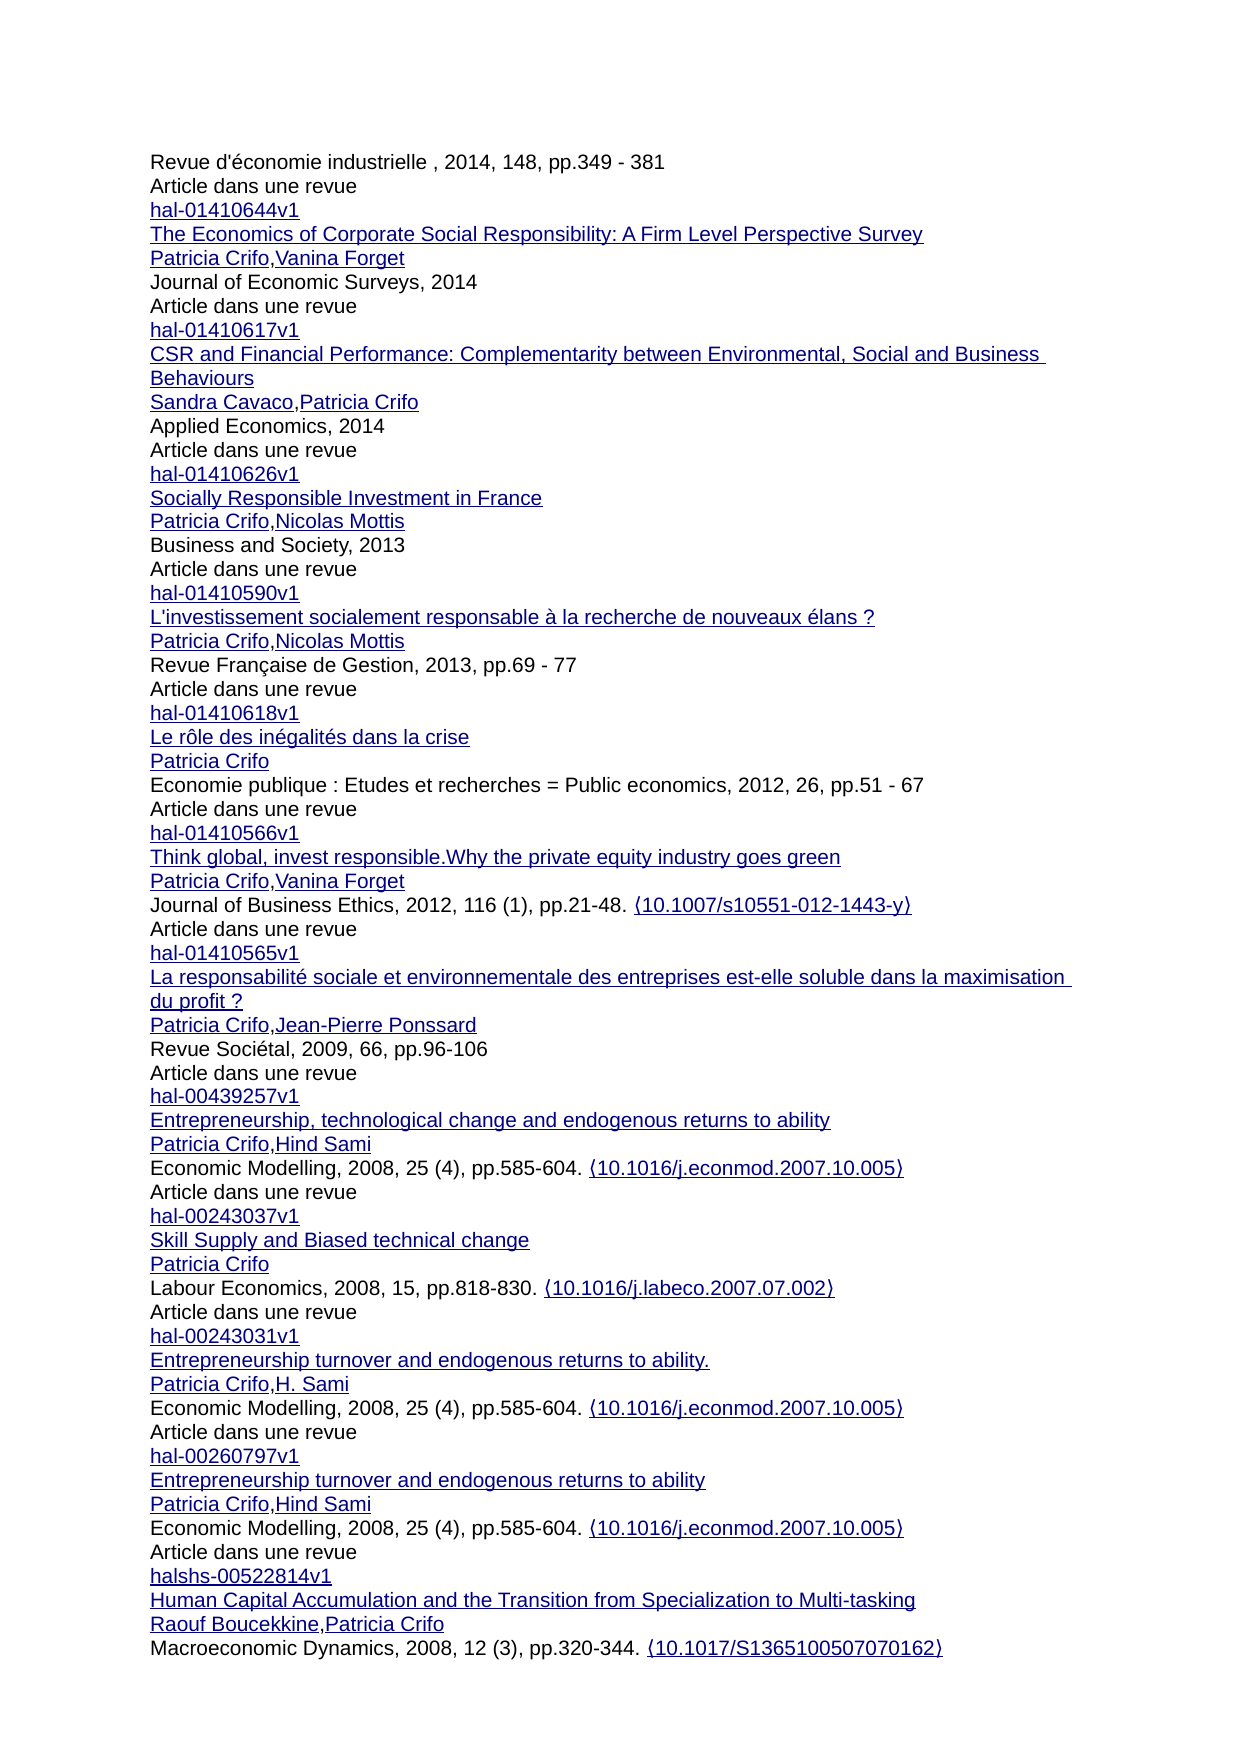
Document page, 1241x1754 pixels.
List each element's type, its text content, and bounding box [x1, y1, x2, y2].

table_cell Entrepreneurship turnover and endogenous returns to ability. Patricia Crifo,H. Sami Economic Modelling, 2008, 25 (4), pp.585-604. ⟨10.1016/j.econmod.2007.10.005⟩ Article dans une revue hal-00260797v1 [150, 1348, 1090, 1468]
table_cell Le rôle des inégalités dans la crise Patricia Crifo Economie publique : Etudes et recherches = Public economics, 2012, 26, pp.51 - 67 Article dans une revue hal-01410566v1 [150, 725, 1090, 845]
table_cell CSR and Financial Performance: Complementarity between Environmental, Social and Business Behaviours Sandra Cavaco,Patricia Crifo Applied Economics, 2014 Article dans une revue hal-01410626v1 [150, 342, 1090, 485]
table_cell The Economics of Corporate Social Responsibility: A Firm Level Perspective Survey Patricia Crifo,Vanina Forget Journal of Economic Surveys, 2014 Article dans une revue hal-01410617v1 [150, 222, 1090, 342]
table_cell Think global, invest responsible.Why the private equity industry goes green Patricia Crifo,Vanina Forget Journal of Business Ethics, 2012, 116 (1), pp.21-48. ⟨10.1007/s10551-012-1443-y⟩ Article dans une revue hal-01410565v1 [150, 845, 1090, 964]
table_cell Revue d'économie industrielle , 2014, 148, pp.349 - 381 Article dans une revue hal-01410644v1 [150, 150, 1090, 222]
table_cell Skill Supply and Biased technical change Patricia Crifo Labour Economics, 2008, 15, pp.818-830. ⟨10.1016/j.labeco.2007.07.002⟩ Article dans une revue hal-00243031v1 [150, 1228, 1090, 1348]
table_cell Human Capital Accumulation and the Transition from Specialization to Multi-tasking Raouf Boucekkine,Patricia Crifo Macroeconomic Dynamics, 2008, 12 (3), pp.320-344. ⟨10.1017/S1365100507070162⟩ [150, 1588, 1090, 1659]
table_cell La responsabilité sociale et environnementale des entreprises est-elle soluble dans la maximisation du profit ? Patricia Crifo,Jean-Pierre Ponssard Revue Sociétal, 2009, 66, pp.96-106 Article dans une revue hal-00439257v1 [150, 965, 1090, 1108]
table_cell Entrepreneurship, technological change and endogenous returns to ability Patricia Crifo,Hind Sami Economic Modelling, 2008, 25 (4), pp.585-604. ⟨10.1016/j.econmod.2007.10.005⟩ Article dans une revue hal-00243037v1 [150, 1108, 1090, 1228]
table_cell Entrepreneurship turnover and endogenous returns to ability Patricia Crifo,Hind Sami Economic Modelling, 2008, 25 (4), pp.585-604. ⟨10.1016/j.econmod.2007.10.005⟩ Article dans une revue halshs-00522814v1 [150, 1468, 1090, 1587]
table_cell Socially Responsible Investment in France Patricia Crifo,Nicolas Mottis Business and Society, 2013 Article dans une revue hal-01410590v1 [150, 485, 1090, 605]
table_cell L'investissement socialement responsable à la recherche de nouveaux élans ? Patricia Crifo,Nicolas Mottis Revue Française de Gestion, 2013, pp.69 - 77 Article dans une revue hal-01410618v1 [150, 605, 1090, 725]
